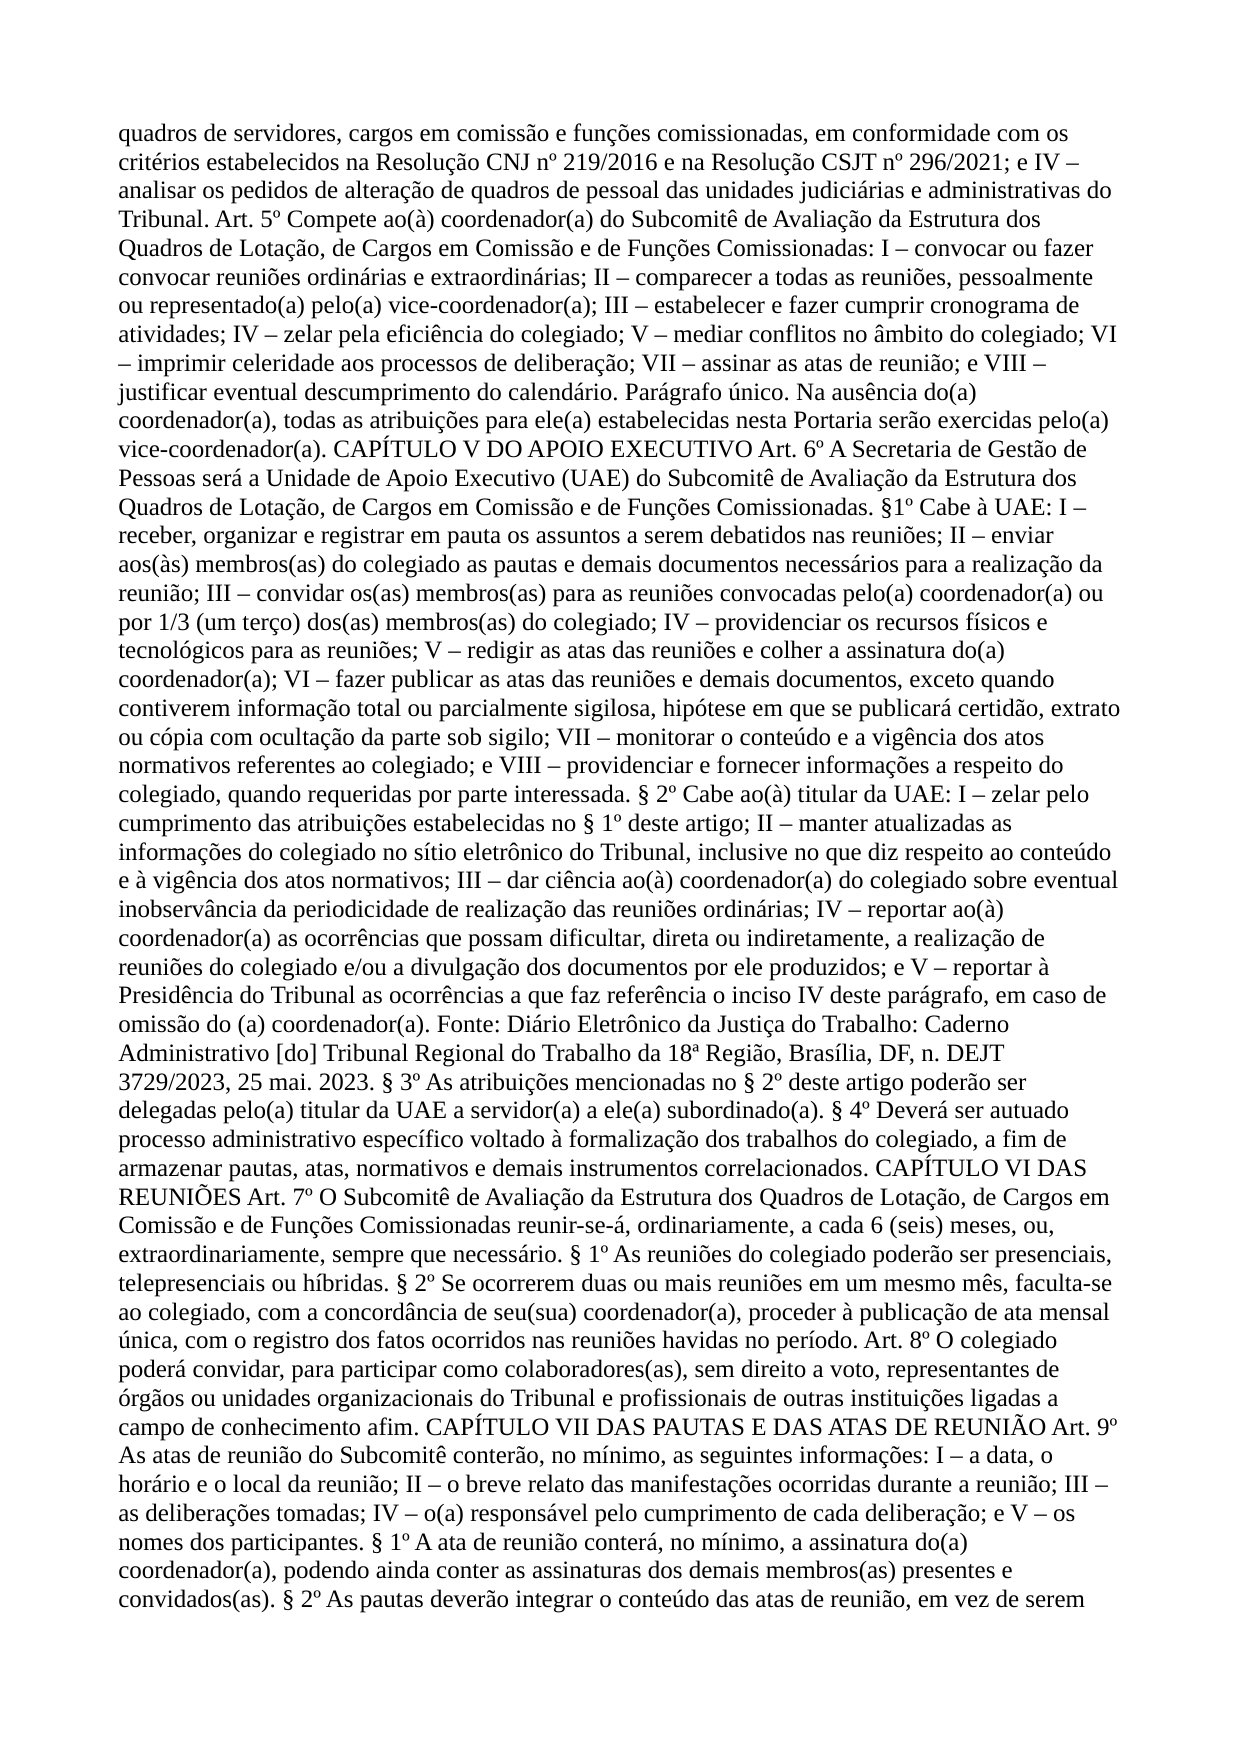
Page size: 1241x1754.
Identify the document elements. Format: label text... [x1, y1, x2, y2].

text quadros de servidores, cargos em comissão e funções comissionadas, em conformidade com os critérios estabelecidos na Resolução CNJ nº 219/2016 e na Resolução CSJT nº 296/2021; e IV – analisar os pedidos de alteração de quadros de pessoal das unidades judiciárias e administrativas do Tribunal. Art. 5º Compete ao(à) coordenador(a) do Subcomitê de Avaliação da Estrutura dos Quadros de Lotação, de Cargos em Comissão e de Funções Comissionadas: I – convocar ou fazer convocar reuniões ordinárias e extraordinárias; II – comparecer a todas as reuniões, pessoalmente ou representado(a) pelo(a) vice-coordenador(a); III – estabelecer e fazer cumprir cronograma de atividades; IV – zelar pela eficiência do colegiado; V – mediar conflitos no âmbito do colegiado; VI – imprimir celeridade aos processos de deliberação; VII – assinar as atas de reunião; e VIII – justificar eventual descumprimento do calendário. Parágrafo único. Na ausência do(a) coordenador(a), todas as atribuições para ele(a) estabelecidas nesta Portaria serão exercidas pelo(a) vice-coordenador(a). CAPÍTULO V DO APOIO EXECUTIVO Art. 6º A Secretaria de Gestão de Pessoas será a Unidade de Apoio Executivo (UAE) do Subcomitê de Avaliação da Estrutura dos Quadros de Lotação, de Cargos em Comissão e de Funções Comissionadas. §1º Cabe à UAE: I – receber, organizar e registrar em pauta os assuntos a serem debatidos nas reuniões; II – enviar aos(às) membros(as) do colegiado as pautas e demais documentos necessários para a realização da reunião; III – convidar os(as) membros(as) para as reuniões convocadas pelo(a) coordenador(a) ou por 1/3 (um terço) dos(as) membros(as) do colegiado; IV – providenciar os recursos físicos e tecnológicos para as reuniões; V – redigir as atas das reuniões e colher a assinatura do(a) coordenador(a); VI – fazer publicar as atas das reuniões e demais documentos, exceto quando contiverem informação total ou parcialmente sigilosa, hipótese em que se publicará certidão, extrato ou cópia com ocultação da parte sob sigilo; VII – monitorar o conteúdo e a vigência dos atos normativos referentes ao colegiado; e VIII – providenciar e fornecer informações a respeito do colegiado, quando requeridas por parte interessada. § 2º Cabe ao(à) titular da UAE: I – zelar pelo cumprimento das atribuições estabelecidas no § 1º deste artigo; II – manter atualizadas as informações do colegiado no sítio eletrônico do Tribunal, inclusive no que diz respeito ao conteúdo e à vigência dos atos normativos; III – dar ciência ao(à) coordenador(a) do colegiado sobre eventual inobservância da periodicidade de realização das reuniões ordinárias; IV – reportar ao(à) coordenador(a) as ocorrências que possam dificultar, direta ou indiretamente, a realização de reuniões do colegiado e/ou a divulgação dos documentos por ele produzidos; e V – reportar à Presidência do Tribunal as ocorrências a que faz referência o inciso IV deste parágrafo, em caso de omissão do (a) coordenador(a). Fonte: Diário Eletrônico da Justiça do Trabalho: Caderno Administrativo [do] Tribunal Regional do Trabalho da 18ª Região, Brasília, DF, n. DEJT 3729/2023, 25 mai. 2023. § 3º As atribuições mencionadas no § 2º deste artigo poderão ser delegadas pelo(a) titular da UAE a servidor(a) a ele(a) subordinado(a). § 4º Deverá ser autuado processo administrativo específico voltado à formalização dos trabalhos do colegiado, a fim de armazenar pautas, atas, normativos e demais instrumentos correlacionados. CAPÍTULO VI DAS REUNIÕES Art. 7º O Subcomitê de Avaliação da Estrutura dos Quadros de Lotação, de Cargos em Comissão e de Funções Comissionadas reunir-se-á, ordinariamente, a cada 6 (seis) meses, ou, extraordinariamente, sempre que necessário. § 1º As reuniões do colegiado poderão ser presenciais, telepresenciais ou híbridas. § 2º Se ocorrerem duas ou mais reuniões em um mesmo mês, faculta-se ao colegiado, com a concordância de seu(sua) coordenador(a), proceder à publicação de ata mensal única, com o registro dos fatos ocorridos nas reuniões havidas no período. Art. 8º O colegiado poderá convidar, para participar como colaboradores(as), sem direito a voto, representantes de órgãos ou unidades organizacionais do Tribunal e profissionais de outras instituições ligadas a campo de conhecimento afim. CAPÍTULO VII DAS PAUTAS E DAS ATAS DE REUNIÃO Art. 9º As atas de reunião do Subcomitê conterão, no mínimo, as seguintes informações: I – a data, o horário e o local da reunião; II – o breve relato das manifestações ocorridas durante a reunião; III – as deliberações tomadas; IV – o(a) responsável pelo cumprimento de cada deliberação; e V – os nomes dos participantes. § 1º A ata de reunião conterá, no mínimo, a assinatura do(a) coordenador(a), podendo ainda conter as assinaturas dos demais membros(as) presentes e convidados(as). § 2º As pautas deverão integrar o conteúdo das atas de reunião, em vez de serem [118, 118, 1122, 1613]
